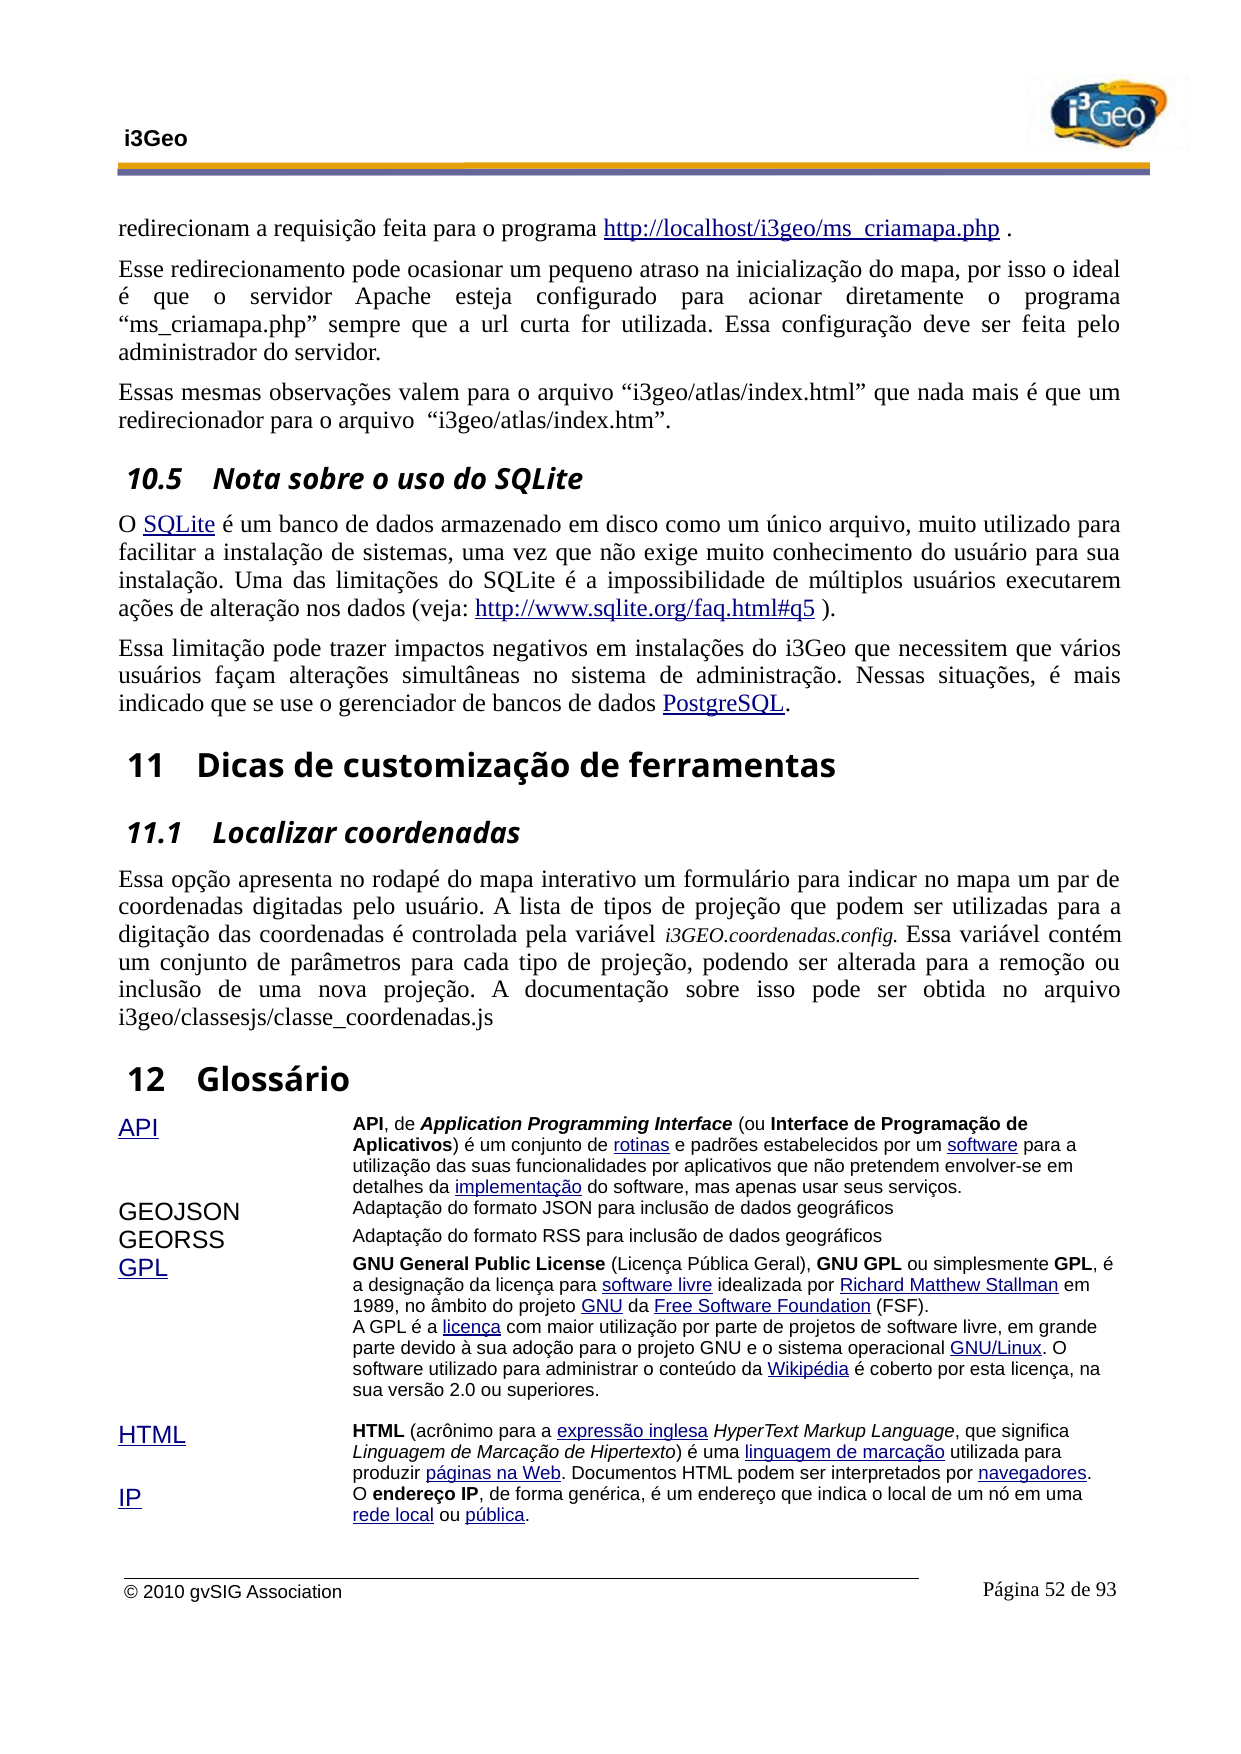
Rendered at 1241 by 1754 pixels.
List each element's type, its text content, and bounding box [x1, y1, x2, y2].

picture [1025, 74, 1191, 151]
text Essa opção apresenta no rodapé do mapa interativo um formulário para indicar no mapa um par de coordenadas digitadas pelo usuário. A lista de tipos de projeção que podem ser utilizadas para a digitação das coordenadas é controlada pela variável i3GEO.coordenadas.config. Essa variável contém um conjunto de parâmetros para cada tipo de projeção, podendo ser alterada para a remoção ou inclusão de uma nova projeção. A documentação sobre isso pode ser obtida no arquivo i3geo/classesjs/classe_coordenadas.js [118, 865, 1122, 1031]
table_cell HTML (acrônimo para a expressão inglesa HyperText Markup Language, que significa Linguagem de Marcação de Hipertexto) é uma linguagem de marcação utilizada para produzir páginas na Web. Documentos HTML podem ser interpretados por navegadores. [353, 1421, 1123, 1484]
table_cell Adaptação do formato RSS para inclusão de dados geográficos [353, 1226, 1123, 1253]
subtitle Localizar coordenadas [118, 812, 1122, 852]
table_cell Adaptação do formato JSON para inclusão de dados geográficos [353, 1198, 1123, 1226]
text Essa limitação pode trazer impactos negativos em instalações do i3Geo que necessitem que vários usuários façam alterações simultâneas no sistema de administração. Nessas situações, é mais indicado que se use o gerenciador de bancos de dados PostgreSQL. [118, 634, 1122, 717]
text Esse redirecionamento pode ocasionar um pequeno atraso na inicialização do mapa, por isso o ideal é que o servidor Apache esteja configurado para acionar diretamente o programa “ms_criamapa.php” sempre que a url curta for utilizada. Essa configuração deve ser feita pelo administrador do servidor. [118, 255, 1122, 366]
text O SQLite é um banco de dados armazenado em disco como um único arquivo, muito utilizado para facilitar a instalação de sistemas, uma vez que não exige muito conhecimento do usuário para sua instalação. Uma das limitações do SQLite é a impossibilidade de múltiplos usuários executarem ações de alteração nos dados (veja: http://www.sqlite.org/faq.html#q5 ). [118, 511, 1122, 621]
table_cell GEOJSON [118, 1198, 352, 1226]
table_header API, de Application Programming Interface (ou Interface de Programação de Aplicativos) é um conjunto de rotinas e padrões estabelecidos por um software para a utilização das suas funcionalidades por aplicativos que não pretendem envolver-se em detalhes da implementação do software, mas apenas usar seus serviços. [353, 1114, 1123, 1198]
subtitle Glossário [118, 1056, 1122, 1101]
table_cell IP [118, 1484, 352, 1526]
text Essas mesmas observações valem para o arquivo “i3geo/atlas/index.html” que nada mais é que um redirecionador para o arquivo “i3geo/atlas/index.htm”. [118, 378, 1122, 433]
subtitle Nota sobre o uso do SQLite [118, 458, 1122, 498]
table_cell GEORSS [118, 1226, 352, 1253]
table_cell GNU General Public License (Licença Pública Geral), GNU GPL ou simplesmente GPL, é a designação da licença para software livre idealizada por Richard Matthew Stallman em 1989, no âmbito do projeto GNU da Free Software Foundation (FSF). A GPL é a licença com maior utilização por parte de projetos de software livre, em grande parte devido à sua adoção para o projeto GNU e o sistema operacional GNU/Linux. O software utilizado para administrar o conteúdo da Wikipédia é coberto por esta licença, na sua versão 2.0 ou superiores. [353, 1254, 1123, 1421]
table_cell O endereço IP, de forma genérica, é um endereço que indica o local de um nó em uma rede local ou pública. [353, 1484, 1123, 1526]
subtitle Dicas de customização de ferramentas [118, 742, 1122, 787]
table_cell HTML [118, 1421, 352, 1484]
table_header API [118, 1114, 352, 1198]
text redirecionam a requisição feita para o programa http://localhost/i3geo/ms_criamapa.php . [118, 214, 1122, 242]
table_cell GPL [118, 1254, 352, 1421]
